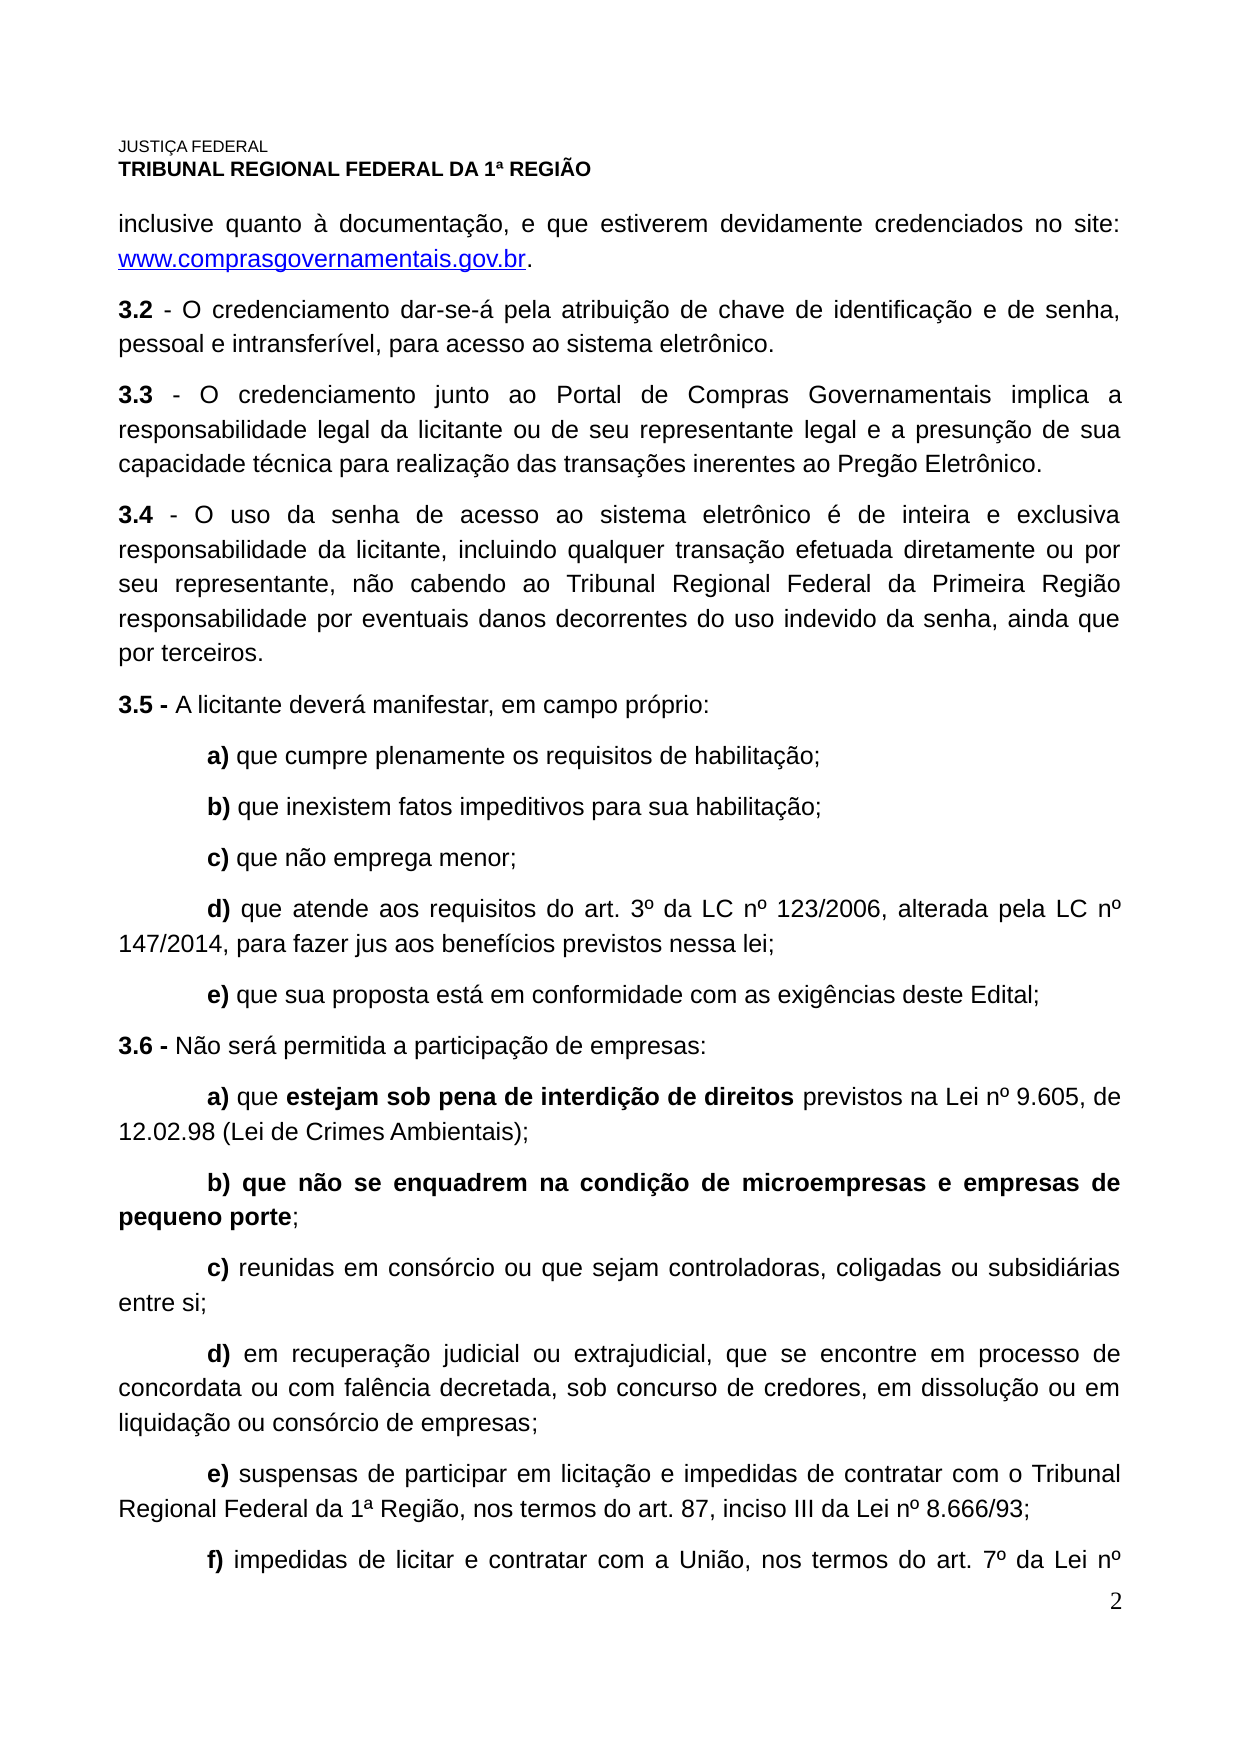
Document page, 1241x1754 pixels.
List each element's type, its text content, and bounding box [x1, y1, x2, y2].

text f) impedidas de licitar e contratar com a União, nos termos do art. 7º da Lei nº [118, 1545, 1122, 1573]
text 3.2 - O credenciamento dar-se-á pela atribuição de chave de identificação e de senha, pessoal e intransferível, para acesso ao sistema eletrônico. [118, 295, 1122, 358]
text b) que inexistem fatos impeditivos para sua habilitação; [118, 792, 1122, 821]
text a) que cumpre plenamente os requisitos de habilitação; [118, 741, 1122, 769]
text 3.4 - O uso da senha de acesso ao sistema eletrônico é de inteira e exclusiva responsabilidade da licitante, incluindo qualquer transação efetuada diretamente ou por seu representante, não cabendo ao Tribunal Regional Federal da Primeira Região responsabilidade por eventuais danos decorrentes do uso indevido da senha, ainda que por terceiros. [118, 501, 1122, 667]
text d) em recuperação judicial ou extrajudicial, que se encontre em processo de concordata ou com falência decretada, sob concurso de credores, em dissolução ou em liquidação ou consórcio de empresas; [118, 1339, 1122, 1437]
text 3.6 - Não será permitida a participação de empresas: [118, 1031, 1122, 1060]
text 3.5 - A licitante deverá manifestar, em campo próprio: [118, 689, 1122, 718]
text c) reunidas em consórcio ou que sejam controladoras, coligadas ou subsidiárias entre si; [118, 1253, 1122, 1317]
text e) que sua proposta está em conformidade com as exigências deste Edital; [118, 980, 1122, 1008]
text inclusive quanto à documentação, e que estiverem devidamente credenciados no site: www.comprasgovernamentais.gov.br. [118, 209, 1122, 272]
text c) que não emprega menor; [118, 843, 1122, 872]
text d) que atende aos requisitos do art. 3º da LC nº 123/2006, alterada pela LC nº 147/2014, para fazer jus aos benefícios previstos nessa lei; [118, 894, 1122, 957]
text a) que estejam sob pena de interdição de direitos previstos na Lei nº 9.605, de 12.02.98 (Lei de Crimes Ambientais); [118, 1082, 1122, 1145]
text 3.3 - O credenciamento junto ao Portal de Compras Governamentais implica a responsabilidade legal da licitante ou de seu representante legal e a presunção de sua capacidade técnica para realização das transações inerentes ao Pregão Eletrônico. [118, 380, 1122, 478]
text e) suspensas de participar em licitação e impedidas de contratar com o Tribunal Regional Federal da 1ª Região, nos termos do art. 87, inciso III da Lei nº 8.666/93; [118, 1459, 1122, 1522]
text b) que não se enquadrem na condição de microempresas e empresas de pequeno porte; [118, 1168, 1122, 1231]
